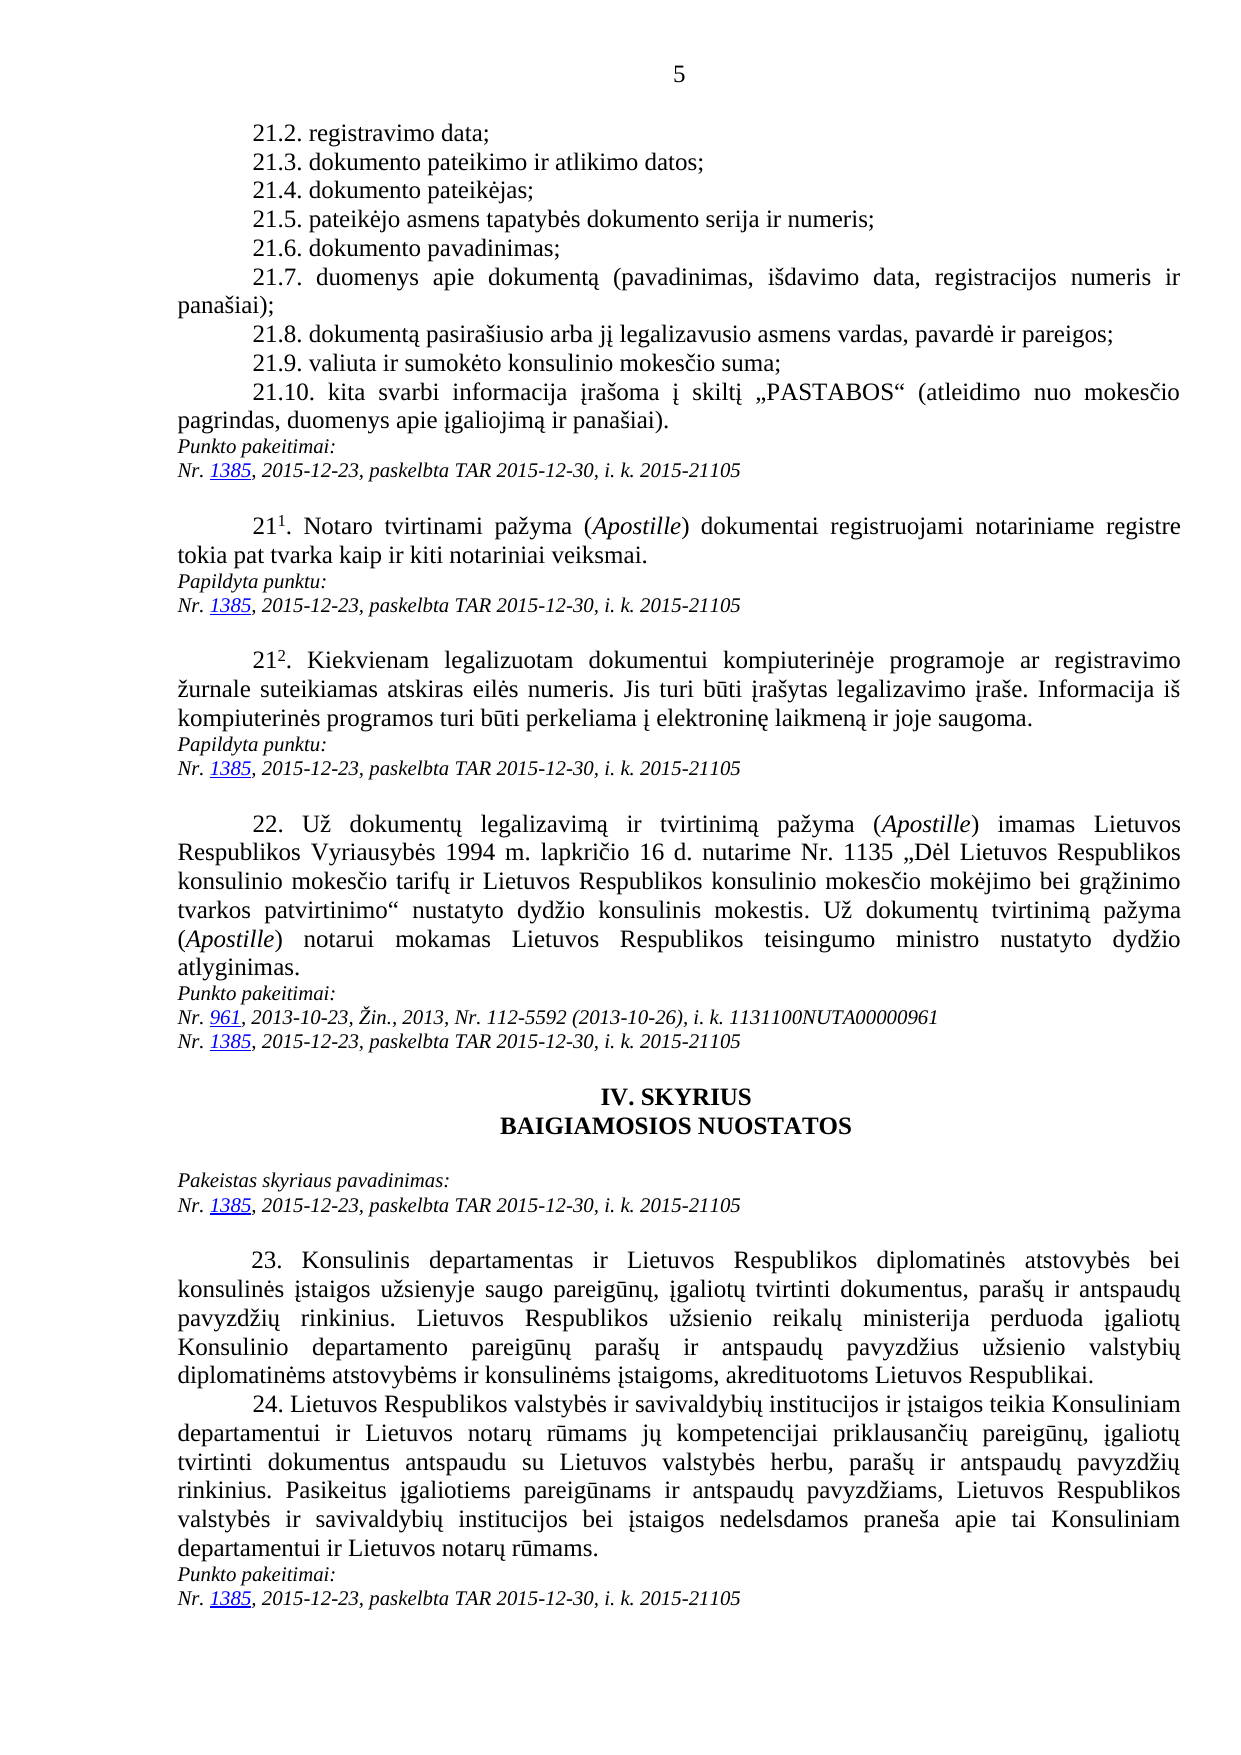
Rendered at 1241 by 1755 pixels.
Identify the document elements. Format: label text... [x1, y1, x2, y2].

text Nr. 1385, 2015-12-23, paskelbta TAR 2015-12-30, i. k. 2015-21105 [177, 1192, 1181, 1217]
text Punkto pakeitimai: [177, 1562, 1181, 1586]
text 24. Lietuvos Respublikos valstybės ir savivaldybių institucijos ir įstaigos teikia Konsuliniam departamentui ir Lietuvos notarų rūmams jų kompetencijai priklausančių pareigūnų, įgaliotų tvirtinti dokumentus antspaudu su Lietuvos valstybės herbu, parašų ir antspaudų pavyzdžių rinkinius. Pasikeitus įgaliotiems pareigūnams ir antspaudų pavyzdžiams, Lietuvos Respublikos valstybės ir savivaldybių institucijos bei įstaigos nedelsdamos praneša apie tai Konsuliniam departamentui ir Lietuvos notarų rūmams. [177, 1389, 1181, 1562]
text 212. Kiekvienam legalizuotam dokumentui kompiuterinėje programoje ar registravimo žurnale suteikiamas atskiras eilės numeris. Jis turi būti įrašytas legalizavimo įraše. Informacija iš kompiuterinės programos turi būti perkeliama į elektroninę laikmeną ir joje saugoma. [177, 646, 1181, 732]
text Nr. 961, 2013-10-23, Žin., 2013, Nr. 112-5592 (2013-10-26), i. k. 1131100NUTA00000961 [177, 1005, 1181, 1029]
text 21.6. dokumento pavadinimas; [177, 233, 1181, 262]
text 21.2. registravimo data; [177, 118, 1181, 147]
text Nr. 1385, 2015-12-23, paskelbta TAR 2015-12-30, i. k. 2015-21105 [177, 458, 1181, 482]
text Nr. 1385, 2015-12-23, paskelbta TAR 2015-12-30, i. k. 2015-21105 [177, 756, 1181, 780]
text 21.8. dokumentą pasirašiusio arba jį legalizavusio asmens vardas, pavardė ir pareigos; [177, 319, 1181, 348]
text 23. Konsulinis departamentas ir Lietuvos Respublikos diplomatinės atstovybės bei konsulinės įstaigos užsienyje saugo pareigūnų, įgaliotų tvirtinti dokumentus, parašų ir antspaudų pavyzdžių rinkinius. Lietuvos Respublikos užsienio reikalų ministerija perduoda įgaliotų Konsulinio departamento pareigūnų parašų ir antspaudų pavyzdžius užsienio valstybių diplomatinėms atstovybėms ir konsulinėms įstaigoms, akredituotoms Lietuvos Respublikai. [177, 1245, 1181, 1389]
text 21.10. kita svarbi informacija įrašoma į skiltį „PASTABOS“ (atleidimo nuo mokesčio pagrindas, duomenys apie įgaliojimą ir panašiai). [177, 377, 1181, 434]
text Nr. 1385, 2015-12-23, paskelbta TAR 2015-12-30, i. k. 2015-21105 [177, 1029, 1181, 1053]
text 22. Už dokumentų legalizavimą ir tvirtinimą pažyma (Apostille) imamas Lietuvos Respublikos Vyriausybės 1994 m. lapkričio 16 d. nutarime Nr. 1135 „Dėl Lietuvos Respublikos konsulinio mokesčio tarifų ir Lietuvos Respublikos konsulinio mokesčio mokėjimo bei grąžinimo tvarkos patvirtinimo“ nustatyto dydžio konsulinis mokestis. Už dokumentų tvirtinimą pažyma (Apostille) notarui mokamas Lietuvos Respublikos teisingumo ministro nustatyto dydžio atlyginimas. [177, 809, 1181, 981]
text Punkto pakeitimai: [177, 981, 1181, 1005]
text Nr. 1385, 2015-12-23, paskelbta TAR 2015-12-30, i. k. 2015-21105 [177, 1586, 1181, 1610]
text Punkto pakeitimai: [177, 434, 1181, 458]
text Papildyta punktu: [177, 569, 1181, 593]
text 21.5. pateikėjo asmens tapatybės dokumento serija ir numeris; [177, 204, 1181, 233]
text 21.9. valiuta ir sumokėto konsulinio mokesčio suma; [177, 348, 1181, 377]
text Nr. 1385, 2015-12-23, paskelbta TAR 2015-12-30, i. k. 2015-21105 [177, 593, 1181, 617]
text 21.3. dokumento pateikimo ir atlikimo datos; [177, 147, 1181, 176]
text 211. Notaro tvirtinami pažyma (Apostille) dokumentai registruojami notariniame registre tokia pat tvarka kaip ir kiti notariniai veiksmai. [177, 511, 1181, 569]
text 21.7. duomenys apie dokumentą (pavadinimas, išdavimo data, registracijos numeris ir panašiai); [177, 262, 1181, 319]
text IV. SKYRIUS BAIGIAMOSIOS NUOSTATOS [177, 1082, 1181, 1140]
text Pakeistas skyriaus pavadinimas: [177, 1168, 1181, 1192]
text Papildyta punktu: [177, 732, 1181, 756]
text 21.4. dokumento pateikėjas; [177, 176, 1181, 204]
